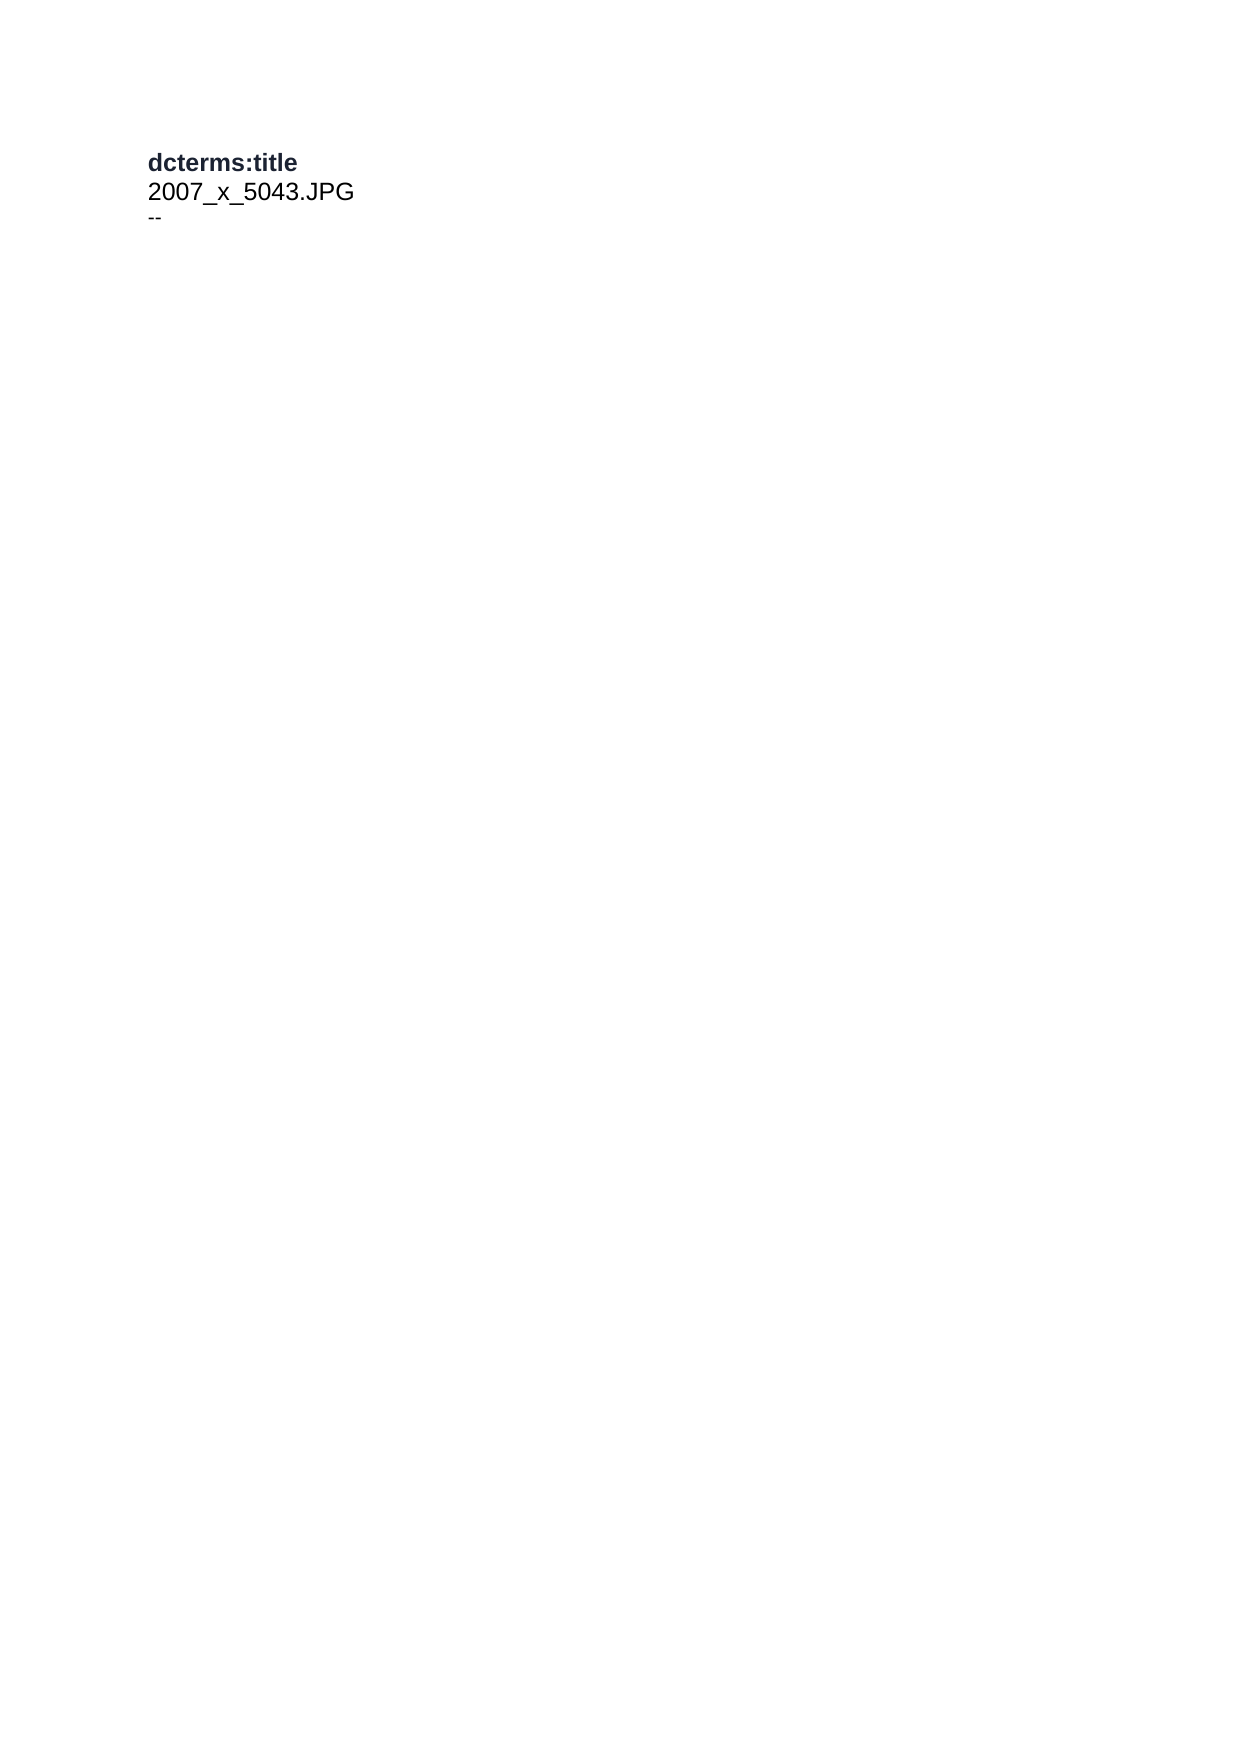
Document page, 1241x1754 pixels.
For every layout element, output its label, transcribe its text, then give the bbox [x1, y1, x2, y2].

text -- [148, 205, 1092, 229]
text dcterms:title [148, 148, 1092, 176]
text 2007_x_5043.JPG [148, 176, 1092, 205]
